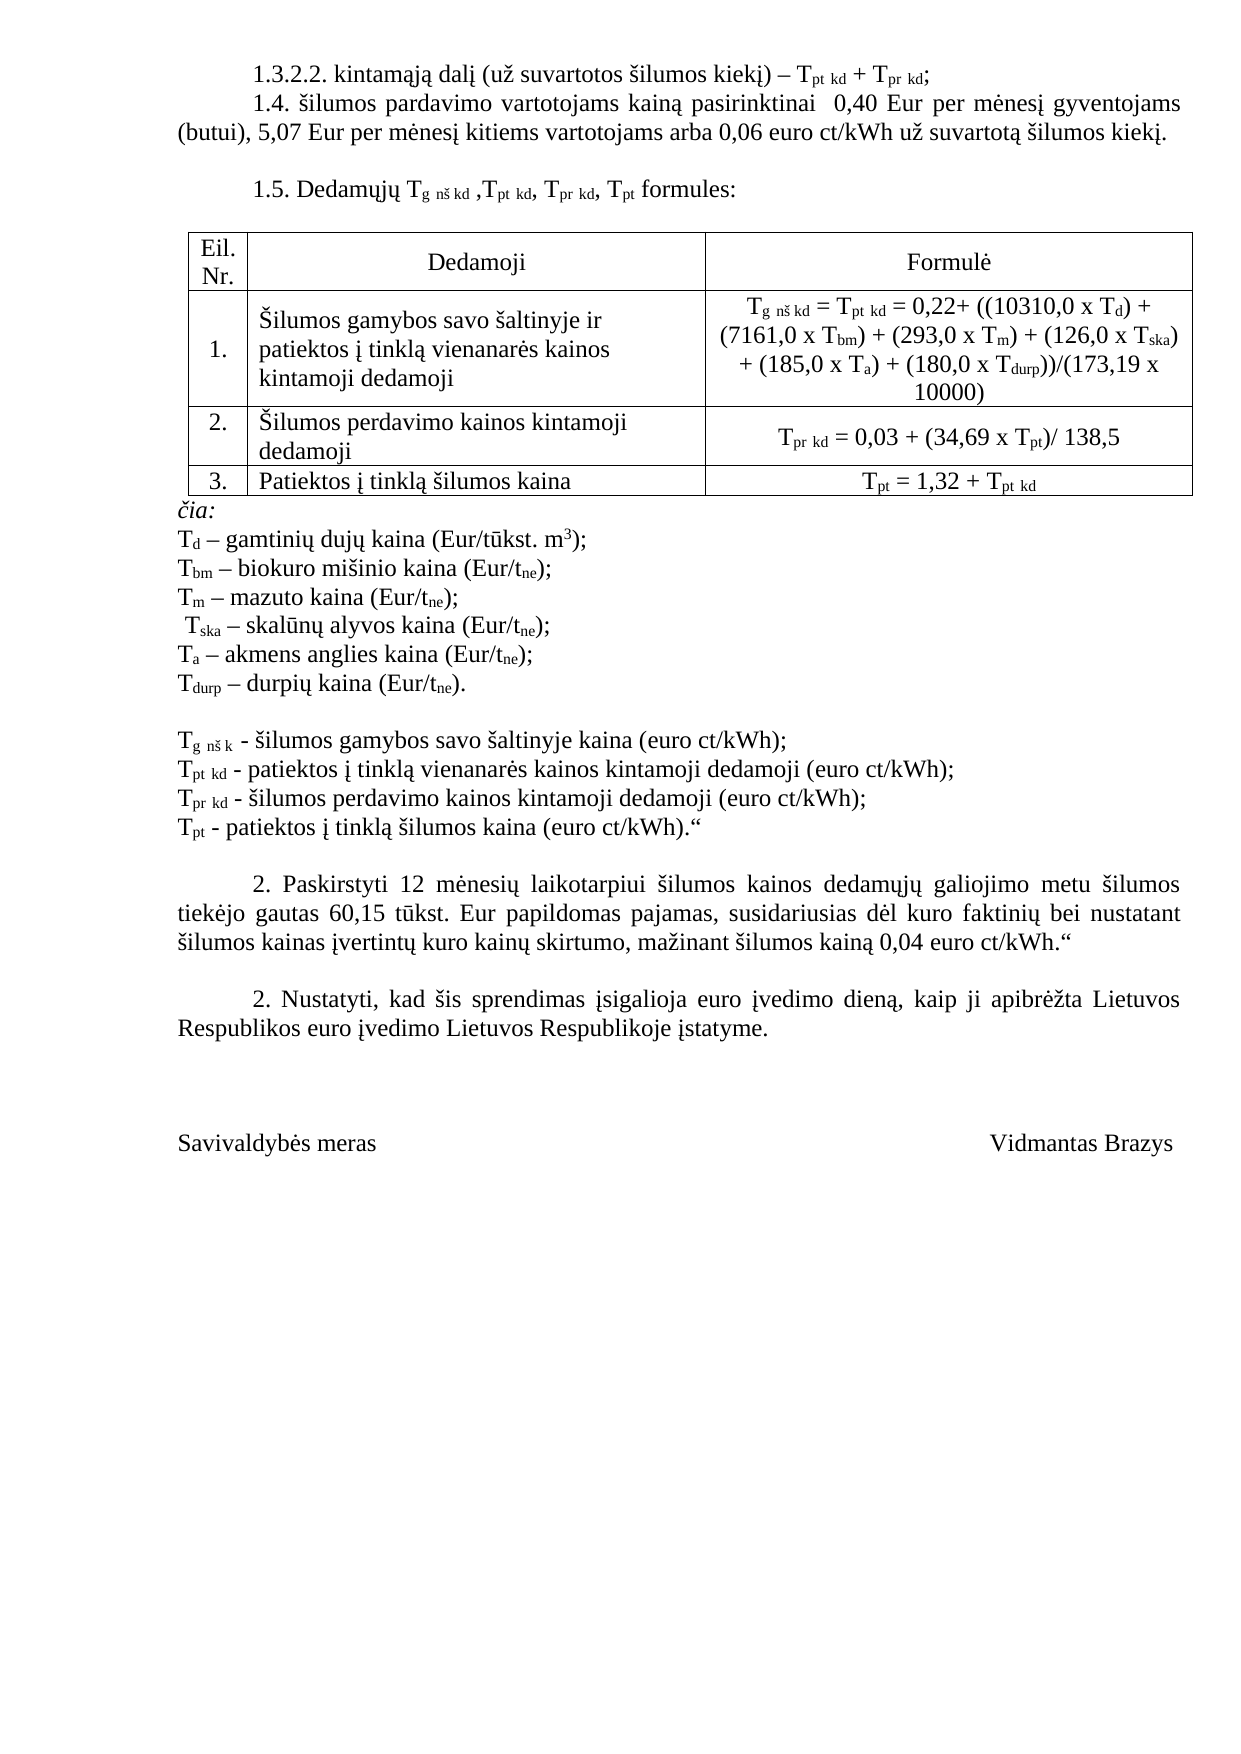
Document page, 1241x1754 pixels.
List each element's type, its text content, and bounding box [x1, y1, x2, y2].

table_header Eil. Nr. [189, 233, 247, 290]
text 2. Nustatyti, kad šis sprendimas įsigalioja euro įvedimo dieną, kaip ji apibrėžta Lietuvos Respublikos euro įvedimo Lietuvos Respublikoje įstatyme. [177, 984, 1181, 1042]
table_header Dedamoji [248, 233, 705, 290]
text 1.3.2.2. kintamąją dalį (už suvartotos šilumos kiekį) – Tpt kd + Tpr kd; [252, 59, 1181, 88]
text Ta – akmens anglies kaina (Eur/tne); [177, 639, 1181, 668]
text Tg nš k - šilumos gamybos savo šaltinyje kaina (euro ct/kWh); [177, 726, 1181, 754]
text Tdurp – durpių kaina (Eur/tne). [177, 668, 1181, 697]
text 2. Paskirstyti 12 mėnesių laikotarpiui šilumos kainos dedamųjų galiojimo metu šilumos tiekėjo gautas 60,15 tūkst. Eur papildomas pajamas, susidariusias dėl kuro faktinių bei nustatant šilumos kainas įvertintų kuro kainų skirtumo, mažinant šilumos kainą 0,04 euro ct/kWh.“ [177, 869, 1181, 956]
text Tpr kd - šilumos perdavimo kainos kintamoji dedamoji (euro ct/kWh); [177, 783, 1181, 812]
table_cell Tg nš kd = Tpt kd = 0,22+ ((10310,0 x Td) + (7161,0 x Tbm) + (293,0 x Tm) + (126,0 x Tska) + (185,0 x Ta) + (180,0 x Tdurp))/(173,19 x 10000) [706, 291, 1192, 406]
text Tbm – biokuro mišinio kaina (Eur/tne); [177, 553, 1181, 582]
text Tm – mazuto kaina (Eur/tne); [177, 582, 1181, 611]
text Tpt kd - patiektos į tinklą vienanarės kainos kintamoji dedamoji (euro ct/kWh); [177, 754, 1181, 783]
table_cell Patiektos į tinklą šilumos kaina [248, 466, 705, 494]
text Tska – skalūnų alyvos kaina (Eur/tne); [177, 611, 1181, 639]
table_cell Tpt = 1,32 + Tpt kd [706, 466, 1192, 494]
text čia: [177, 496, 1181, 524]
table_cell Šilumos perdavimo kainos kintamoji dedamoji [248, 407, 705, 465]
text Td – gamtinių dujų kaina (Eur/tūkst. m3); [177, 524, 1181, 553]
table_header Formulė [706, 233, 1192, 290]
text 1.5. Dedamųjų Tg nš kd ,Tpt kd, Tpr kd, Tpt formules: [177, 174, 1181, 203]
table_cell 3. [189, 466, 247, 494]
table_cell 2. [189, 407, 247, 465]
text Tpt - patiektos į tinklą šilumos kaina (euro ct/kWh).“ [177, 812, 1181, 841]
text 1.4. šilumos pardavimo vartotojams kainą pasirinktinai 0,40 Eur per mėnesį gyventojams (butui), 5,07 Eur per mėnesį kitiems vartotojams arba 0,06 euro ct/kWh už suvartotą šilumos kiekį. [177, 88, 1181, 145]
table_cell 1. [189, 291, 247, 406]
text Savivaldybės meras Vidmantas Brazys [177, 1128, 1181, 1157]
table_cell Šilumos gamybos savo šaltinyje ir patiektos į tinklą vienanarės kainos kintamoji dedamoji [248, 291, 705, 406]
table_cell Tpr kd = 0,03 + (34,69 x Tpt)/ 138,5 [706, 407, 1192, 465]
